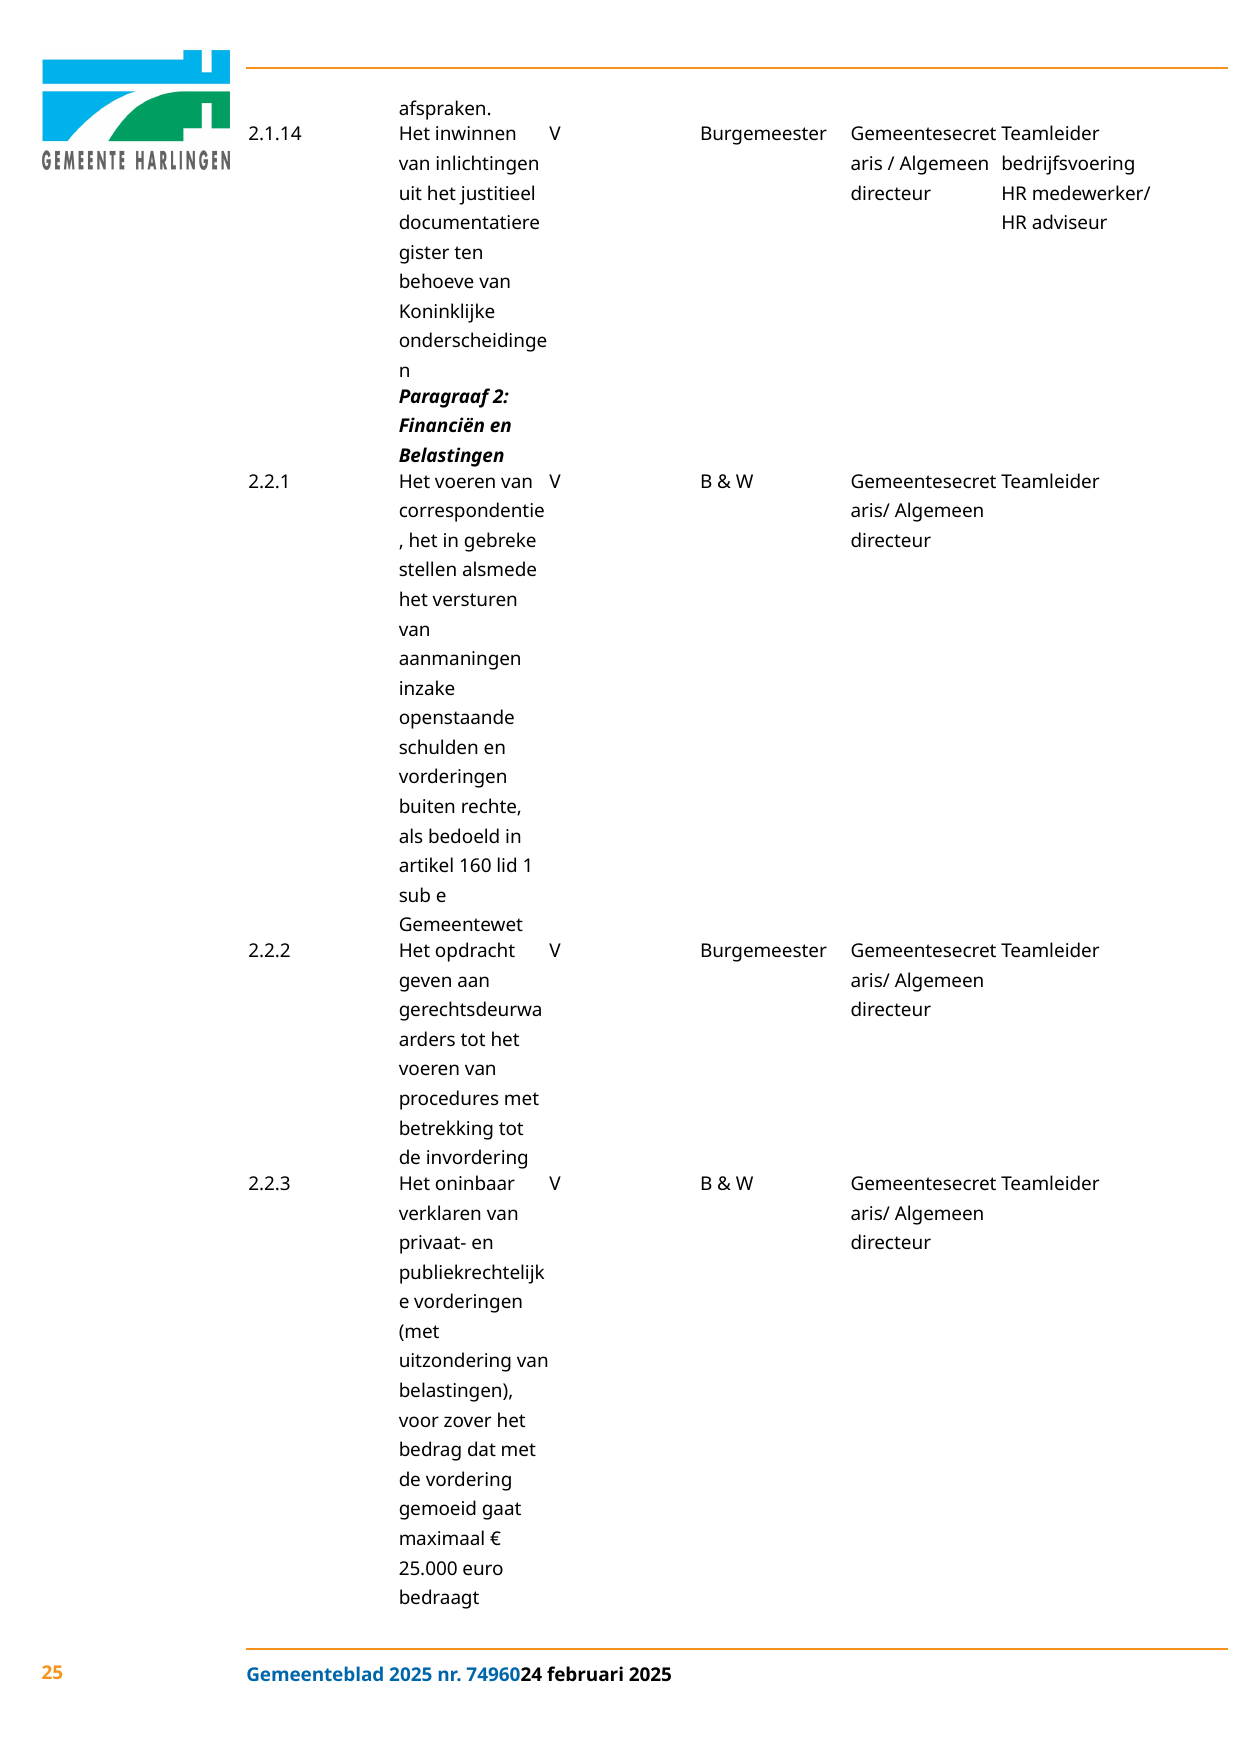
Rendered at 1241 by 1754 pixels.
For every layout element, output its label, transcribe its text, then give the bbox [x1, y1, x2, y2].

table_cell [850, 95, 1001, 121]
table_cell V [549, 121, 700, 383]
table_cell [248, 95, 398, 121]
table_cell Teamleider [1001, 1170, 1152, 1610]
table_cell [700, 95, 850, 121]
table_cell Het inwinnen van inlichtingen uit het justitieel documentatieregister ten behoeve van Koninklijke onderscheidingen [399, 121, 549, 383]
table_cell 2.1.14 [248, 121, 398, 383]
table_cell [248, 383, 398, 468]
table_cell [700, 383, 850, 468]
table_cell V [549, 937, 700, 1170]
table_cell Gemeentesecretaris/ Algemeen directeur [850, 1170, 1001, 1610]
table_cell 2.2.3 [248, 1170, 398, 1610]
table_cell Teamleider [1001, 937, 1152, 1170]
table_cell Gemeentesecretaris/ Algemeen directeur [850, 468, 1001, 937]
table_cell Het voeren van correspondentie, het in gebreke stellen alsmede het versturen van aanmaningen inzake openstaande schulden en vorderingen buiten rechte, als bedoeld in artikel 160 lid 1 sub e Gemeentewet [399, 468, 549, 937]
table_cell afspraken. [399, 95, 549, 121]
table_cell B & W [700, 468, 850, 937]
table_cell Teamleider bedrijfsvoering HR medewerker/ HR adviseur [1001, 121, 1152, 383]
table_cell Burgemeester [700, 937, 850, 1170]
table_cell 2.2.2 [248, 937, 398, 1170]
table_cell [850, 383, 1001, 468]
table_cell Gemeentesecretaris/ Algemeen directeur [850, 937, 1001, 1170]
table_cell Paragraaf 2: Financiën en Belastingen [399, 383, 549, 468]
table_cell V [549, 1170, 700, 1610]
table_cell Gemeentesecretaris / Algemeen directeur [850, 121, 1001, 383]
table_cell [1001, 383, 1152, 468]
table_cell [549, 383, 700, 468]
table_cell [549, 95, 700, 121]
table_cell B & W [700, 1170, 850, 1610]
table_cell Teamleider [1001, 468, 1152, 937]
table_cell 2.2.1 [248, 468, 398, 937]
picture [41, 47, 231, 172]
table_cell Het oninbaar verklaren van privaat- en publiekrechtelijke vorderingen (met uitzondering van belastingen), voor zover het bedrag dat met de vordering gemoeid gaat maximaal € 25.000 euro bedraagt [399, 1170, 549, 1610]
table_cell Burgemeester [700, 121, 850, 383]
table_cell Het opdracht geven aan gerechtsdeurwaarders tot het voeren van procedures met betrekking tot de invordering [399, 937, 549, 1170]
table_cell V [549, 468, 700, 937]
table_cell [1001, 95, 1152, 121]
